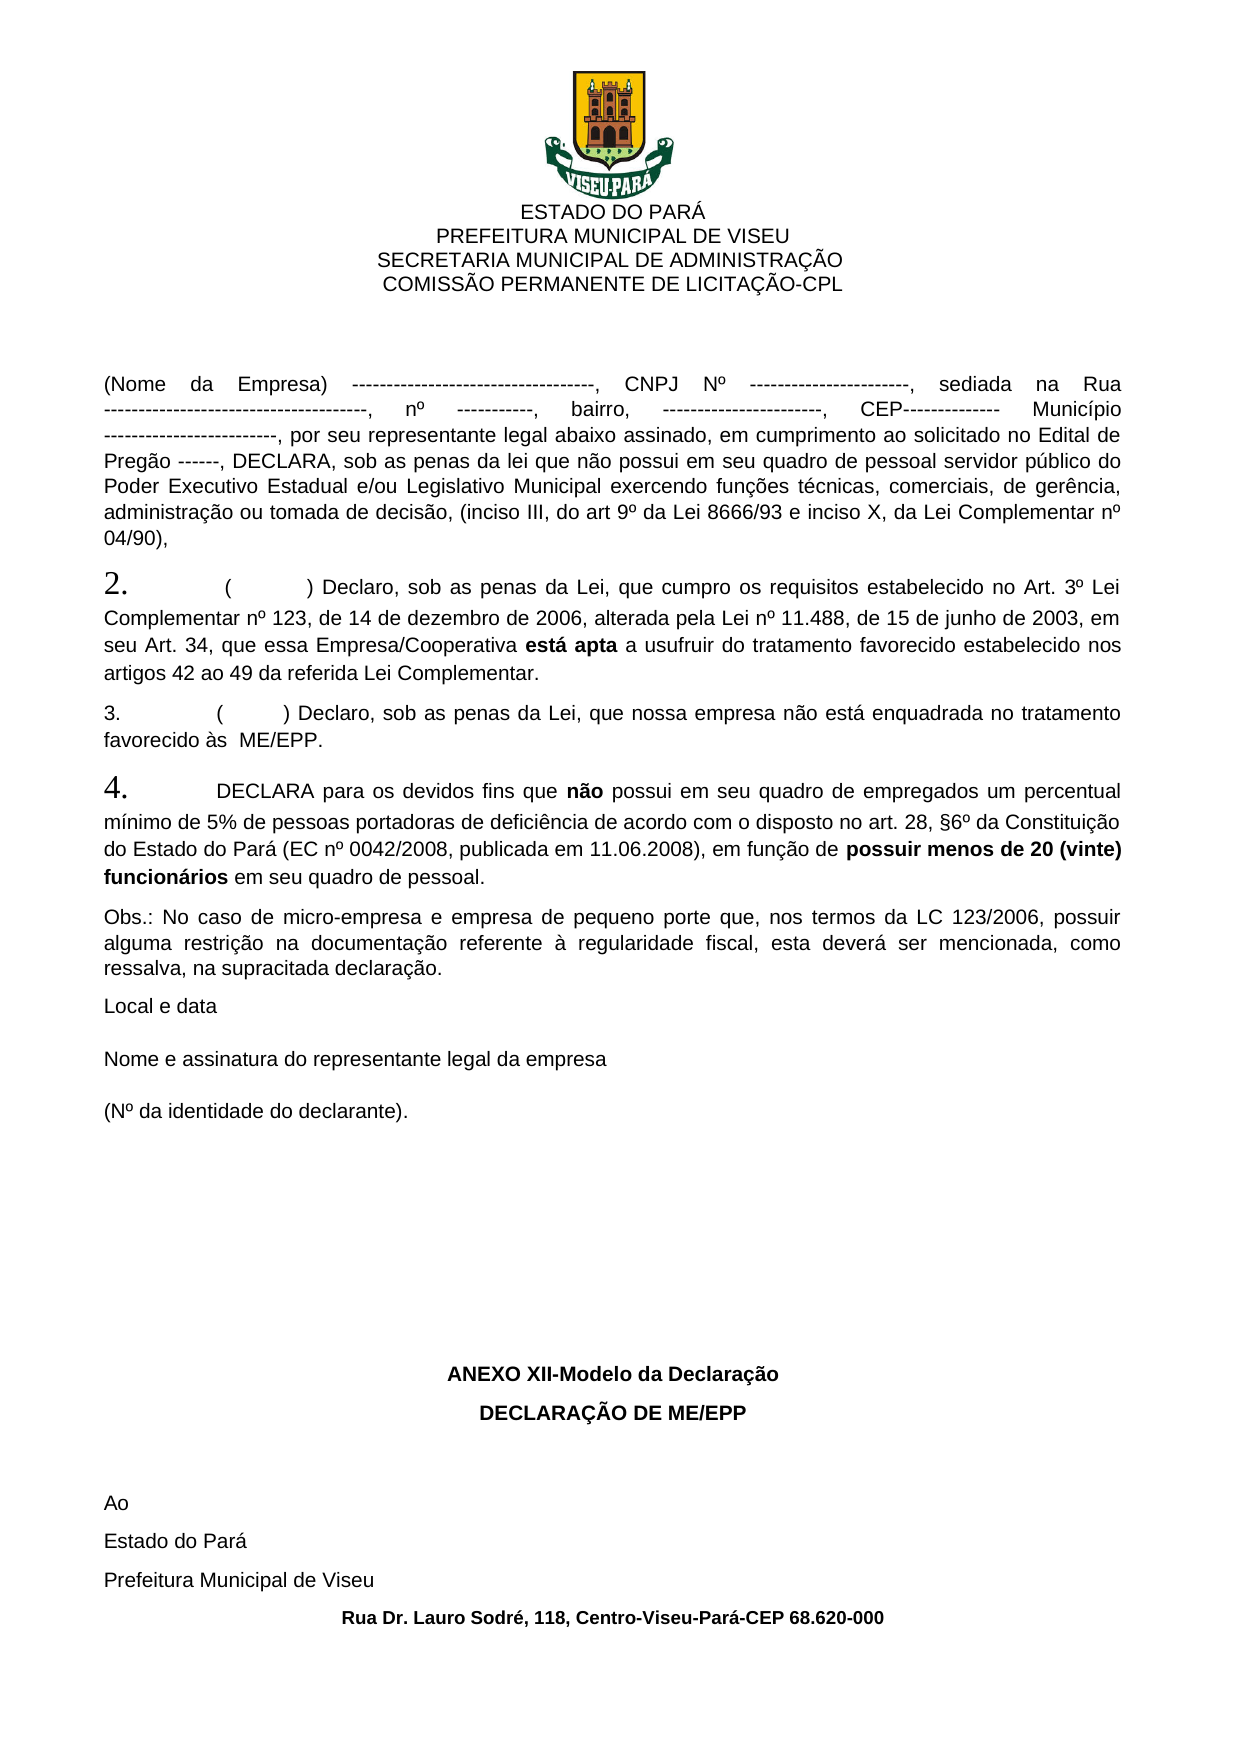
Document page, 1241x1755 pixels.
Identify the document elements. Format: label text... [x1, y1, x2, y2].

list DECLARA para os devidos fins que não possui em seu quadro de empregados um percentual mínimo de 5% de pessoas portadoras de deficiência de acordo com o disposto no art. 28, §6º da Constituição do Estado do Pará (EC nº 0042/2008, publicada em 11.06.2008), em função de possuir menos de 20 (vinte) funcionários em seu quadro de pessoal. [103, 768, 1122, 889]
list ( ) Declaro, sob as penas da Lei, que nossa empresa não está enquadrada no tratamento favorecido às ME/EPP. [103, 700, 1122, 752]
text (Nº da identidade do declarante). [103, 1099, 1122, 1123]
text Estado do Pará [103, 1529, 1122, 1553]
text Obs.: No caso de micro-empresa e empresa de pequeno porte que, nos termos da LC 123/2006, possuir alguma restrição na documentação referente à regularidade fiscal, esta deverá ser mencionada, como ressalva, na supracitada declaração. [103, 905, 1122, 980]
text Local e data [103, 994, 1122, 1018]
text Prefeitura Municipal de Viseu [103, 1567, 1122, 1591]
text (Nome da Empresa) -----------------------------------, CNPJ Nº -----------------------, sediada na Rua --------------------------------------, nº -----------, bairro, -----------------------, CEP-------------- Município -------------------------, por seu representante legal abaixo assinado, em cumprimento ao solicitado no Edital de Pregão ------, DECLARA, sob as penas da lei que não possui em seu quadro de pessoal servidor público do Poder Executivo Estadual e/ou Legislativo Municipal exercendo funções técnicas, comerciais, de gerência, administração ou tomada de decisão, (inciso III, do art 9º da Lei 8666/93 e inciso X, da Lei Complementar nº 04/90), [103, 372, 1122, 549]
text DECLARAÇÃO DE ME/EPP [103, 1400, 1122, 1424]
text Nome e assinatura do representante legal da empresa [103, 1047, 1122, 1071]
list ( ) Declaro, sob as penas da Lei, que cumpro os requisitos estabelecido no Art. 3º Lei Complementar nº 123, de 14 de dezembro de 2006, alterada pela Lei nº 11.488, de 15 de junho de 2003, em seu Art. 34, que essa Empresa/Cooperativa está apta a usufruir do tratamento favorecido estabelecido nos artigos 42 ao 49 da referida Lei Complementar. [103, 563, 1122, 684]
text ANEXO XII-Modelo da Declaração [103, 1362, 1122, 1386]
text Ao [103, 1491, 1122, 1515]
